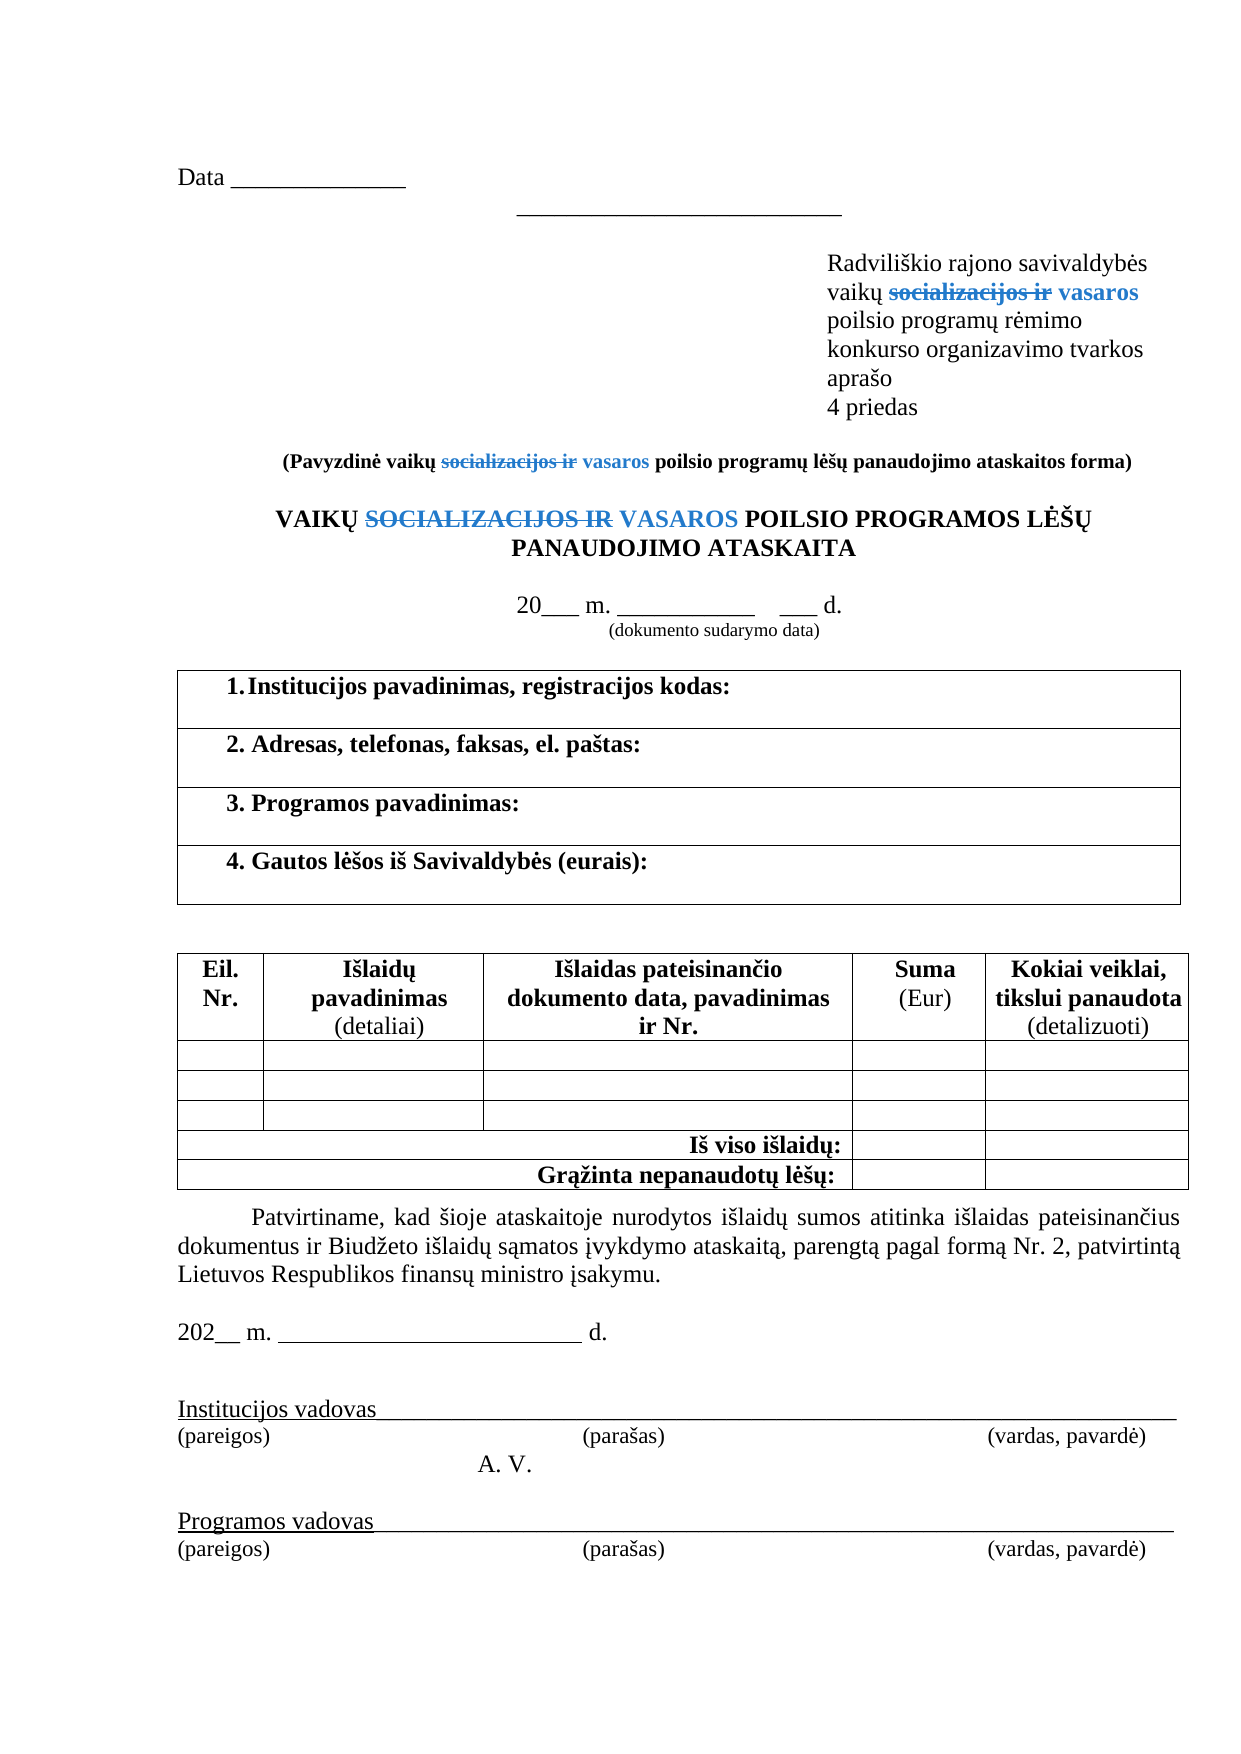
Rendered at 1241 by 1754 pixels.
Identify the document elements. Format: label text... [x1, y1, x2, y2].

table_cell [986, 1131, 1188, 1159]
table_header Išlaidų pavadinimas (detaliai) [264, 954, 483, 1040]
table_cell 3. Programos pavadinimas: [178, 788, 1180, 845]
table_cell [853, 1071, 985, 1100]
text Radviliškio rajono savivaldybės vaikų socializacijos ir vasaros poilsio programų rėmimo konkurso organizavimo tvarkos aprašo [827, 248, 1181, 392]
table_cell Iš viso išlaidų: [178, 1131, 852, 1159]
table_header Kokiai veiklai, tikslui panaudota (detalizuoti) [986, 954, 1188, 1040]
table_cell [178, 1071, 263, 1100]
text __________________________ [177, 190, 1181, 219]
table_cell [264, 1071, 483, 1100]
table_cell [986, 1101, 1188, 1129]
text (pareigos) (parašas) (vardas, pavardė) [177, 1535, 1190, 1561]
text (pareigos) (parašas) (vardas, pavardė) [177, 1422, 1190, 1449]
table_cell [264, 1041, 483, 1070]
table_cell [853, 1101, 985, 1129]
text (Pavyzdinė vaikų socializacijos ir vasaros poilsio programų lėšų panaudojimo ataskaitos forma) [252, 449, 1162, 473]
table_header Eil. Nr. [178, 954, 263, 1040]
table_cell [178, 1101, 263, 1129]
text A. V. [402, 1449, 1181, 1478]
text VAIKŲ SOCIALIZACIJOS IR VASAROS POILSIO PROGRAMOS LĖŠŲ PANAUDOJIMO ATASKAITA [177, 504, 1190, 562]
table_cell [484, 1101, 852, 1129]
table_cell [264, 1101, 483, 1129]
text (dokumento sudarymo data) [177, 619, 1181, 641]
table_cell [853, 1041, 985, 1070]
table_cell Grąžinta nepanaudotų lėšų: [178, 1160, 852, 1189]
table_cell [484, 1041, 852, 1070]
table_header Suma (Eur) [853, 954, 985, 1040]
table_cell [178, 1041, 263, 1070]
table_cell [853, 1131, 985, 1159]
table_cell [986, 1071, 1188, 1100]
text Institucijos vadovas________________________________________________________________ [177, 1394, 1240, 1422]
table_cell 2. Adresas, telefonas, faksas, el. paštas: [178, 729, 1180, 787]
table_cell 4. Gautos lėšos iš Savivaldybės (eurais): [178, 846, 1180, 904]
table_cell [986, 1041, 1188, 1070]
table_header Išlaidas pateisinančio dokumento data, pavadinimas ir Nr. [484, 954, 852, 1040]
table_cell [853, 1160, 985, 1189]
table_header 1. Institucijos pavadinimas, registracijos kodas: [178, 671, 1180, 728]
text Data ______________ [177, 162, 1240, 190]
text 20___ m. ___________ ___ d. [177, 591, 1181, 619]
text Programos vadovas________________________________________________________________ [177, 1506, 1240, 1535]
table_cell [986, 1160, 1188, 1189]
table_cell [484, 1071, 852, 1100]
text 202__ m. d. [177, 1317, 1190, 1346]
text Patvirtiname, kad šioje ataskaitoje nurodytos išlaidų sumos atitinka išlaidas pateisinančius dokumentus ir Biudžeto išlaidų sąmatos įvykdymo ataskaitą, parengtą pagal formą Nr. 2, patvirtintą Lietuvos Respublikos finansų ministro įsakymu. [177, 1202, 1181, 1288]
text 4 priedas [827, 392, 1181, 420]
